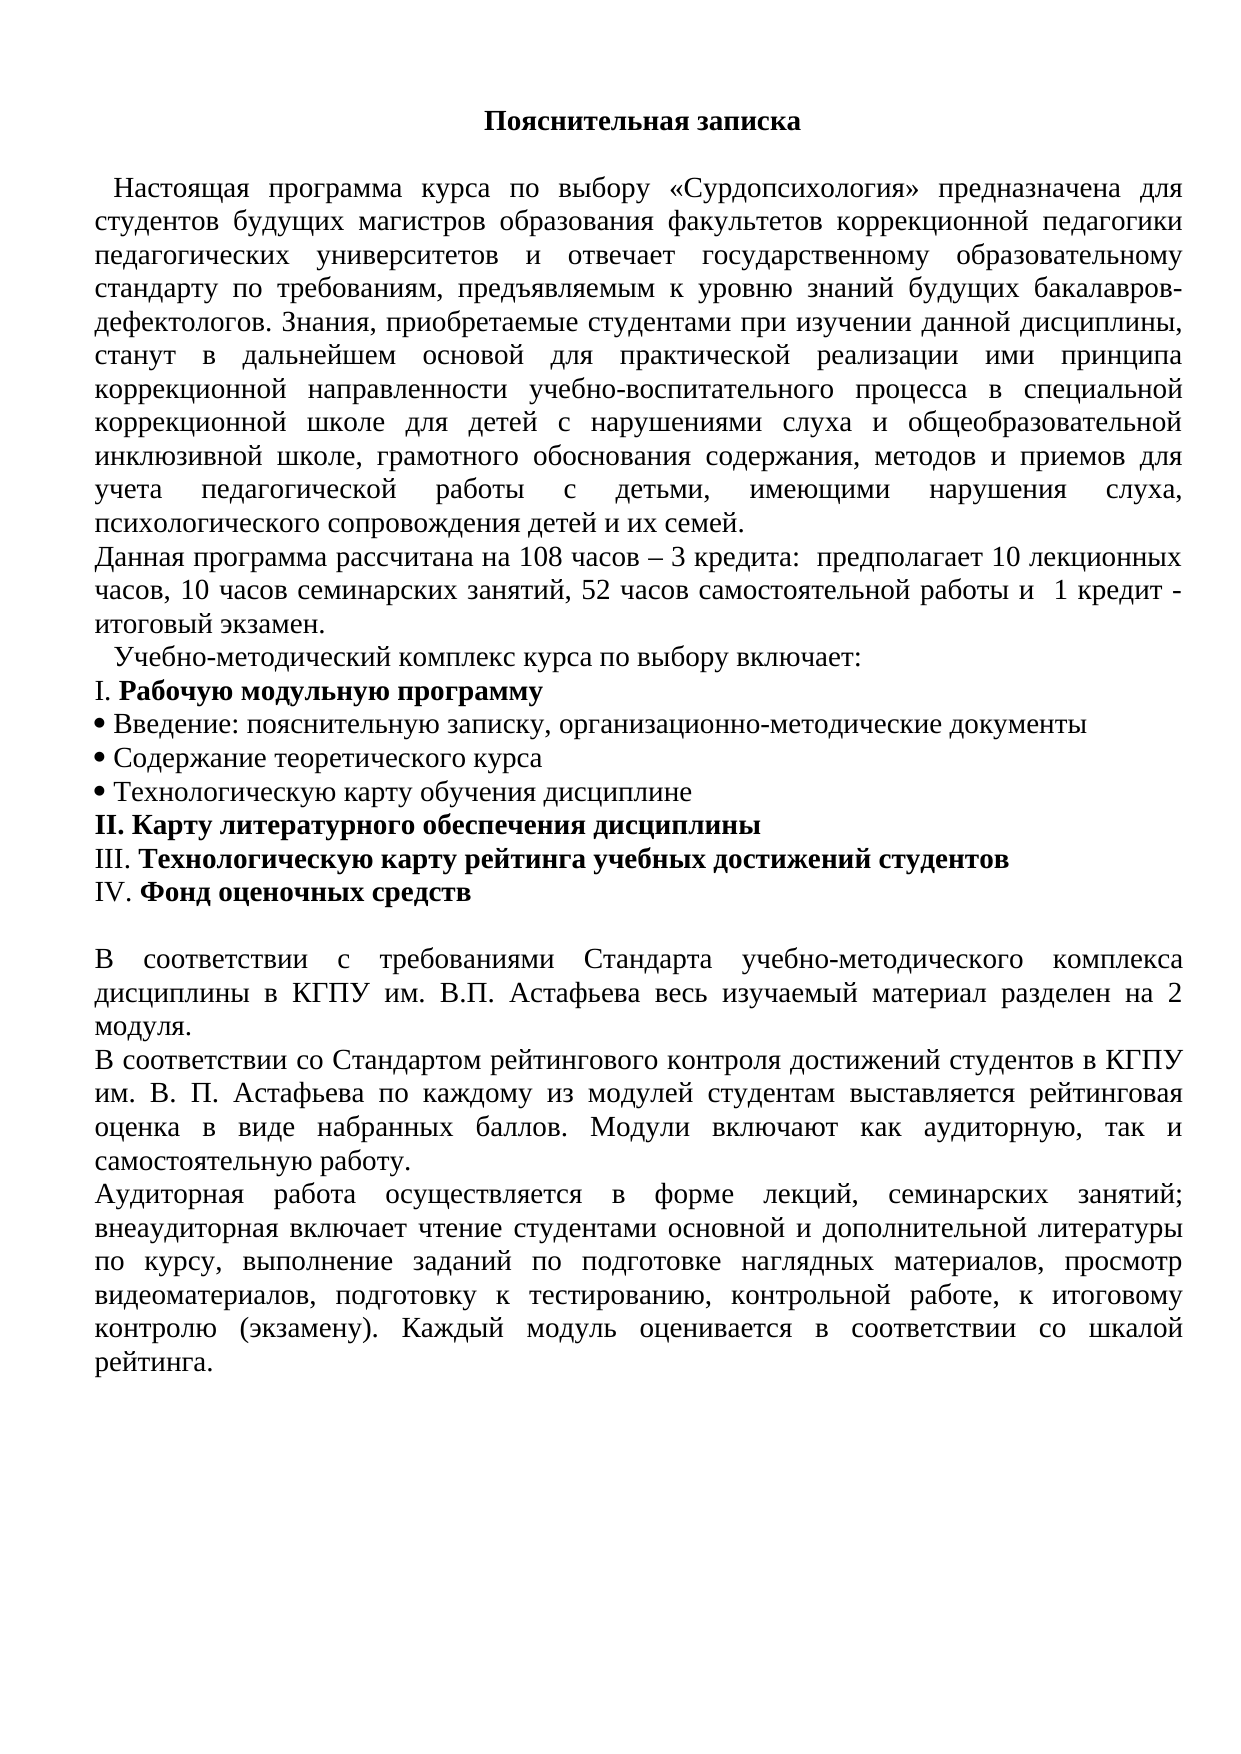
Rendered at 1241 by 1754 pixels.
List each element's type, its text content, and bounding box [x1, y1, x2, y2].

text Пояснительная записка [94, 75, 1183, 136]
list Содержание теоретического курса [94, 740, 1183, 774]
text В соответствии со Стандартом рейтингового контроля достижений студентов в КГПУ им. В. П. Астафьева по каждому из модулей студентам выставляется рейтинговая оценка в виде набранных баллов. Модули включают как аудиторную, так и самостоятельную работу. [94, 1042, 1184, 1176]
text III. Технологическую карту рейтинга учебных достижений студентов [94, 841, 1183, 874]
text IV. Фонд оценочных средств [94, 874, 1183, 908]
text Аудиторная работа осуществляется в форме лекций, семинарских занятий; внеаудиторная включает чтение студентами основной и дополнительной литературы по курсу, выполнение заданий по подготовке наглядных материалов, просмотр видеоматериалов, подготовку к тестированию, контрольной работе, к итоговому контролю (экзамену). Каждый модуль оценивается в соответствии со шкалой рейтинга. [94, 1176, 1184, 1377]
text В соответствии с требованиями Стандарта учебно-методического комплекса дисциплины в КГПУ им. В.П. Астафьева весь изучаемый материал разделен на 2 модуля. [94, 941, 1184, 1042]
list Введение: пояснительную записку, организационно-методические документы [94, 706, 1183, 740]
text Данная программа рассчитана на 108 часов – 3 кредита: предполагает 10 лекционных часов, 10 часов семинарских занятий, 52 часов самостоятельной работы и 1 кредит - итоговый экзамен. [94, 539, 1183, 639]
text Учебно-методический комплекс курса по выбору включает: [94, 639, 1183, 673]
text Настоящая программа курса по выбору «Сурдопсихология» предназначена для студентов будущих магистров образования факультетов коррекционной педагогики педагогических университетов и отвечает государственному образовательному стандарту по требованиям, предъявляемым к уровню знаний будущих бакалавров-дефектологов. Знания, приобретаемые студентами при изучении данной дисциплины, станут в дальнейшем основой для практической реализации ими принципа коррекционной направленности учебно-воспитательного процесса в специальной коррекционной школе для детей с нарушениями слуха и общеобразовательной инклюзивной школе, грамотного обоснования содержания, методов и приемов для учета педагогической работы с детьми, имеющими нарушения слуха, психологического сопровождения детей и их семей. [94, 170, 1183, 539]
text I. Рабочую модульную программу [94, 673, 1183, 706]
list Технологическую карту обучения дисциплине [94, 774, 1183, 807]
text II. Карту литературного обеспечения дисциплины [94, 807, 1183, 841]
